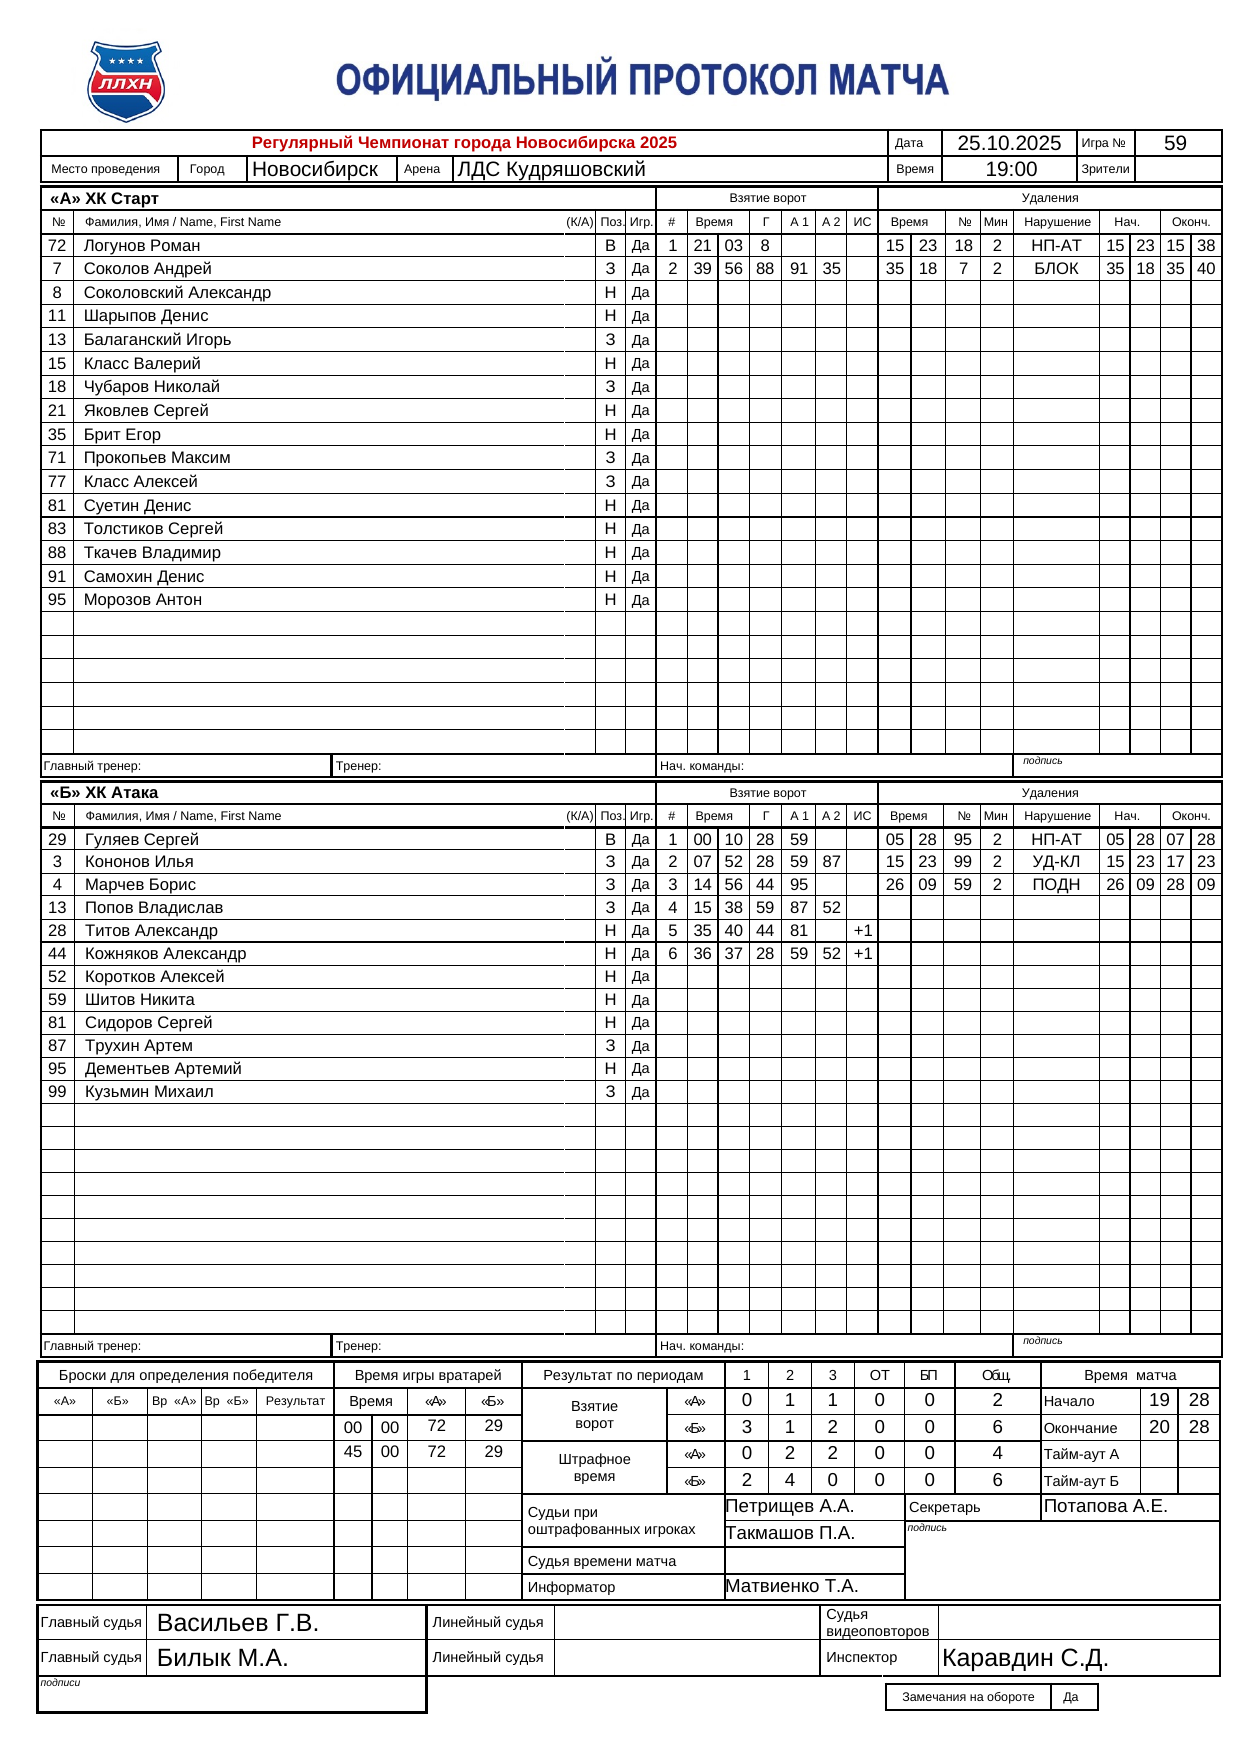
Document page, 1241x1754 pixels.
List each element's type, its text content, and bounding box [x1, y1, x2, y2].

table_cell [688, 446, 717, 469]
table_cell [555, 1640, 819, 1675]
table_cell [912, 989, 943, 1011]
table_cell [750, 636, 781, 658]
table_cell [39, 1574, 92, 1599]
table_cell [657, 1058, 687, 1079]
table_header 2 [769, 1363, 811, 1387]
table_cell 45 [335, 1441, 371, 1467]
table_cell [944, 1058, 980, 1079]
table_cell ИС [847, 805, 877, 826]
table_cell [1014, 1127, 1099, 1149]
table_cell 19 [1141, 1389, 1177, 1413]
table_cell подпись [1014, 1335, 1221, 1356]
table_cell 88 [750, 257, 781, 280]
table_cell # [657, 805, 687, 826]
table_cell [626, 1219, 655, 1241]
table_cell [946, 636, 980, 658]
table_cell Да [626, 588, 655, 611]
table_cell А 1 [782, 211, 815, 233]
table_cell [657, 966, 687, 987]
table_cell [879, 1058, 910, 1079]
table_cell [466, 1521, 521, 1546]
table_cell Да [626, 1012, 655, 1033]
table_cell [657, 1104, 687, 1126]
table_cell [847, 257, 877, 280]
table_cell [719, 470, 749, 493]
table_cell [946, 470, 980, 493]
table_cell [1131, 1127, 1160, 1149]
table_cell [719, 1058, 749, 1079]
table_cell [42, 1104, 74, 1126]
table_header Замечания на обороте [887, 1685, 1050, 1709]
table_cell [816, 1311, 846, 1333]
table_cell Нач. [1100, 211, 1160, 233]
table_cell [1100, 612, 1129, 634]
table_cell [816, 1196, 846, 1218]
table_cell Такмашов П.А. [726, 1521, 904, 1546]
table_cell [719, 1265, 749, 1287]
table_cell Да [626, 943, 655, 964]
table_cell [565, 850, 595, 872]
table_cell [981, 305, 1013, 327]
table_cell [939, 1606, 1219, 1639]
table_cell [1100, 588, 1129, 611]
table_cell [1161, 1196, 1190, 1218]
table_cell [782, 1288, 815, 1310]
table_cell [750, 399, 781, 422]
table_cell [719, 541, 749, 564]
table_cell [912, 1012, 943, 1033]
table_cell [565, 1196, 595, 1218]
table_cell [657, 446, 687, 469]
table_cell [657, 1242, 687, 1264]
table_cell [657, 328, 687, 351]
table_cell [719, 1012, 749, 1033]
table_cell Город [179, 157, 246, 181]
table_cell [1014, 470, 1099, 493]
table_cell [912, 1311, 943, 1333]
table_cell [148, 1468, 201, 1493]
table_cell [782, 1012, 815, 1033]
table_cell [42, 707, 73, 729]
table_cell 23 [1131, 850, 1160, 872]
table_cell Титов Александр [75, 920, 564, 941]
table_cell 35 [816, 257, 846, 280]
table_cell [688, 565, 717, 587]
table_cell 59 [750, 896, 781, 918]
table_cell [657, 565, 687, 587]
table_cell [981, 423, 1013, 445]
table_cell 72 [408, 1416, 465, 1440]
table_cell [688, 1196, 717, 1218]
table_cell Результат [257, 1389, 333, 1413]
table_cell 2 [769, 1442, 811, 1467]
table_cell Да [626, 446, 655, 469]
table_cell [847, 966, 877, 987]
table_cell [981, 328, 1013, 351]
table_cell Прокопьев Максим [74, 446, 564, 469]
table_cell [148, 1441, 201, 1467]
table_cell [1100, 683, 1129, 706]
table_cell [816, 376, 846, 398]
table_cell Да [626, 874, 655, 895]
table_cell [626, 1196, 655, 1218]
table_cell [879, 281, 910, 303]
table_cell [1100, 446, 1129, 469]
table_cell [912, 494, 945, 516]
table_cell [688, 707, 717, 729]
table_cell З [596, 874, 625, 895]
table_cell [750, 1219, 781, 1241]
table_cell [782, 989, 815, 1011]
table_cell 3 [42, 850, 74, 872]
table_cell [981, 943, 1013, 964]
table_cell 4 [657, 896, 687, 918]
table_cell 2 [981, 850, 1013, 872]
table_cell [1014, 588, 1099, 611]
table_cell Нарушение [1014, 211, 1099, 233]
table_cell [912, 1081, 943, 1103]
table_cell [1131, 1012, 1160, 1033]
table_cell Информатор [523, 1575, 724, 1599]
table_cell [657, 1173, 687, 1195]
table_cell 20 [1141, 1415, 1177, 1440]
table_cell +1 [847, 943, 877, 964]
table_cell [946, 328, 980, 351]
table_cell [626, 636, 655, 658]
table_cell Н [596, 423, 625, 445]
table_cell [944, 1081, 980, 1103]
table_cell [1192, 1058, 1221, 1079]
table_cell [1192, 612, 1221, 634]
table_cell 1 [769, 1415, 811, 1440]
table_cell 35 [688, 920, 717, 941]
table_cell [1100, 1104, 1129, 1126]
table_cell [879, 636, 910, 658]
table_cell [981, 541, 1013, 564]
table_cell [565, 399, 595, 422]
table_cell [879, 943, 910, 964]
table_cell [750, 707, 781, 729]
table_cell [847, 1288, 877, 1310]
table_header Взятие ворот [657, 783, 877, 803]
table_cell [42, 636, 73, 658]
table_cell [688, 1150, 717, 1172]
table_cell [782, 612, 815, 634]
table_cell [1161, 1311, 1190, 1333]
table_cell [879, 423, 910, 445]
table_cell 72 [42, 235, 73, 256]
table_header «Б» ХК Атака [42, 783, 655, 803]
table_cell [912, 636, 945, 658]
table_cell Игр. [626, 805, 655, 826]
table_cell [782, 565, 815, 587]
table_cell [912, 1242, 943, 1264]
table_cell Тайм-аут Б [1042, 1468, 1140, 1493]
table_cell [782, 588, 815, 611]
table_cell [912, 683, 945, 706]
table_cell [1100, 943, 1129, 964]
table_cell [657, 399, 687, 422]
table_cell [688, 612, 717, 634]
table_cell [816, 920, 846, 941]
table_cell [1100, 281, 1129, 303]
table_cell [657, 494, 687, 516]
table_cell [1014, 305, 1099, 327]
table_cell [565, 565, 595, 587]
table_cell [565, 966, 595, 987]
table_cell [847, 1242, 877, 1264]
table_cell Сидоров Сергей [75, 1012, 564, 1033]
table_cell [1014, 707, 1099, 729]
table_cell [1131, 943, 1160, 964]
table_header ОТ [855, 1363, 904, 1387]
table_cell А 2 [816, 805, 846, 826]
table_cell 15 [879, 235, 910, 256]
table_cell [626, 707, 655, 729]
table_cell В [596, 235, 625, 256]
table_cell [596, 1173, 625, 1195]
table_cell [944, 943, 980, 964]
table_cell [1014, 376, 1099, 398]
table_cell [879, 588, 910, 611]
table_cell [1100, 989, 1129, 1011]
table_cell Начало [1042, 1389, 1140, 1413]
table_cell [981, 352, 1013, 374]
table_cell [847, 423, 877, 445]
table_cell [847, 874, 877, 895]
table_cell [1100, 1196, 1129, 1218]
table_cell 0 [855, 1415, 904, 1440]
table_cell [847, 1035, 877, 1057]
table_cell [1192, 707, 1221, 729]
table_cell [1192, 376, 1221, 398]
table_cell [1131, 588, 1160, 611]
table_cell Да [626, 235, 655, 256]
table_cell [335, 1494, 371, 1520]
table_cell [1161, 1035, 1190, 1057]
table_cell 29 [42, 829, 74, 849]
table_cell [1131, 1311, 1160, 1333]
table_cell [1014, 659, 1099, 682]
table_cell [912, 1173, 943, 1195]
table_cell Вр «А» [148, 1389, 201, 1413]
table_cell [1192, 352, 1221, 374]
table_cell [42, 1219, 74, 1241]
table_cell [912, 423, 945, 445]
table_cell 39 [688, 257, 717, 280]
table_cell [657, 1196, 687, 1218]
table_cell [1161, 1058, 1190, 1079]
table_cell Соколов Андрей [74, 257, 564, 280]
table_cell [565, 683, 595, 706]
table_cell 4 [956, 1442, 1040, 1467]
table_cell [1192, 1150, 1221, 1172]
table_cell [257, 1441, 333, 1467]
table_cell Васильев Г.В. [147, 1606, 425, 1639]
table_cell Кононов Илья [75, 850, 564, 872]
table_cell 21 [42, 399, 73, 422]
table_cell [42, 1150, 74, 1172]
table_cell З [596, 328, 625, 351]
table_cell 05 [1100, 829, 1129, 849]
table_cell [782, 966, 815, 987]
table_cell [847, 1219, 877, 1241]
table_cell 35 [879, 257, 910, 280]
table_cell [75, 1196, 564, 1218]
table_cell 40 [719, 920, 749, 941]
table_cell [879, 565, 910, 587]
table_cell 00 [373, 1416, 407, 1440]
table_cell [847, 305, 877, 327]
table_cell [816, 352, 846, 374]
table_cell № [42, 211, 73, 233]
table_cell [1192, 636, 1221, 658]
table_cell [1100, 1173, 1129, 1195]
table_cell [847, 612, 877, 634]
table_cell Шарыпов Денис [74, 305, 564, 327]
table_cell [719, 281, 749, 303]
table_cell Главный тренер: [42, 755, 330, 776]
table_cell [1131, 328, 1160, 351]
table_cell Да [626, 470, 655, 493]
table_cell [1131, 305, 1160, 327]
table_cell З [596, 376, 625, 398]
table_cell Н [596, 989, 625, 1011]
table_cell Н [596, 541, 625, 564]
table_cell [912, 1196, 943, 1218]
table_cell [1192, 966, 1221, 987]
table_cell [93, 1468, 147, 1493]
table_cell [688, 1012, 717, 1033]
table_cell [373, 1547, 407, 1573]
table_cell [782, 494, 815, 516]
table_cell 35 [1161, 257, 1190, 280]
table_header «А» ХК Старт [42, 188, 655, 209]
table_cell [1161, 1265, 1190, 1287]
table_cell 18 [912, 257, 945, 280]
table_cell [688, 1104, 717, 1126]
table_cell [1192, 683, 1221, 706]
table_cell Да [626, 1035, 655, 1057]
table_cell 4 [769, 1468, 811, 1493]
table_cell [782, 1219, 815, 1241]
table_cell В [596, 829, 625, 849]
table_cell [719, 707, 749, 729]
table_cell 95 [42, 588, 73, 611]
table_cell [1131, 1058, 1160, 1079]
table_cell [944, 1173, 980, 1195]
table_cell [1161, 1242, 1190, 1264]
table_cell [596, 730, 625, 753]
table_cell [847, 588, 877, 611]
table_cell 7 [42, 257, 73, 280]
table_cell [257, 1494, 333, 1520]
table_cell [847, 730, 877, 753]
table_cell [750, 1104, 781, 1126]
table_cell 81 [42, 1012, 74, 1033]
table_cell [335, 1574, 371, 1599]
table_cell [816, 1127, 846, 1149]
table_cell [202, 1494, 256, 1520]
table_cell [816, 235, 846, 256]
table_cell 2 [981, 874, 1013, 895]
table_cell [782, 683, 815, 706]
table_cell 28 [750, 943, 781, 964]
table_cell 15 [879, 850, 910, 872]
table_cell [1100, 518, 1129, 540]
table_cell [75, 1104, 564, 1126]
table_cell Н [596, 281, 625, 303]
table_cell [565, 518, 595, 540]
table_cell [202, 1547, 256, 1573]
table_cell [981, 966, 1013, 987]
table_cell [565, 636, 595, 658]
table_cell Да [626, 1058, 655, 1079]
table_cell [847, 1127, 877, 1149]
table_cell 1 [657, 829, 687, 849]
table_cell № [946, 211, 980, 233]
table_cell [816, 874, 846, 895]
table_cell [879, 1219, 910, 1241]
table_cell 44 [42, 943, 74, 964]
table_cell [626, 1150, 655, 1172]
table_cell [1192, 920, 1221, 941]
table_cell [688, 1081, 717, 1103]
table_cell Н [596, 1058, 625, 1079]
table_cell [1161, 565, 1190, 587]
table_cell 59 [782, 829, 815, 849]
table_cell [1014, 636, 1099, 658]
table_cell [1131, 730, 1160, 753]
table_cell [1131, 896, 1160, 918]
table_cell [565, 305, 595, 327]
table_cell [1014, 1311, 1099, 1333]
table_cell [42, 683, 73, 706]
table_cell [816, 1219, 846, 1241]
table_cell [1131, 659, 1160, 682]
table_header Да [1052, 1685, 1097, 1709]
table_cell [657, 989, 687, 1011]
table_cell 59 [782, 850, 815, 872]
table_cell Нарушение [1014, 805, 1099, 826]
table_cell [750, 612, 781, 634]
table_cell # [657, 211, 687, 233]
table_cell [750, 989, 781, 1011]
table_cell Соколовский Александр [74, 281, 564, 303]
table_cell Да [626, 896, 655, 918]
table_cell [1161, 494, 1190, 516]
table_cell [719, 659, 749, 682]
table_cell [373, 1574, 407, 1599]
table_cell 87 [42, 1035, 74, 1057]
table_cell [847, 850, 877, 872]
table_cell 5 [657, 920, 687, 941]
table_cell [626, 1127, 655, 1149]
table_cell [1131, 446, 1160, 469]
table_cell [1131, 612, 1160, 634]
table_cell Фамилия, Имя / Name, First Name [74, 211, 565, 233]
table_cell Да [626, 966, 655, 987]
table_cell [816, 636, 846, 658]
table_cell 59 [944, 874, 980, 895]
table_cell [657, 1081, 687, 1103]
table_cell [1161, 376, 1190, 398]
table_cell [565, 541, 595, 564]
table_cell [782, 399, 815, 422]
table_cell [1100, 1219, 1129, 1241]
table_cell Новосибирск [248, 157, 396, 181]
table_cell [981, 1288, 1013, 1310]
table_cell 38 [1192, 235, 1221, 256]
table_cell [1192, 1288, 1221, 1310]
table_cell [981, 920, 1013, 941]
table_cell [944, 1035, 980, 1057]
table_cell Шитов Никита [75, 989, 564, 1011]
table_cell [719, 636, 749, 658]
table_header Взятие ворот [657, 188, 877, 209]
table_cell [596, 1242, 625, 1264]
table_cell [688, 683, 717, 706]
table_cell [657, 305, 687, 327]
table_cell [565, 1012, 595, 1033]
table_cell [847, 1196, 877, 1218]
table_cell [912, 352, 945, 374]
table_cell [981, 376, 1013, 398]
table_cell [782, 1242, 815, 1264]
table_cell [626, 1265, 655, 1287]
table_cell [565, 659, 595, 682]
table_cell [657, 352, 687, 374]
table_cell [946, 446, 980, 469]
table_cell [847, 707, 877, 729]
table_cell [1131, 1242, 1160, 1264]
table_cell 23 [912, 235, 945, 256]
table_cell [657, 1012, 687, 1033]
table_cell [202, 1468, 256, 1493]
table_cell 00 [373, 1441, 407, 1467]
table_cell Да [626, 399, 655, 422]
table_cell [847, 683, 877, 706]
table_cell [1192, 1311, 1221, 1333]
table_cell Н [596, 966, 625, 987]
table_cell «Б» [93, 1389, 147, 1413]
table_cell 91 [782, 257, 815, 280]
table_cell [688, 1035, 717, 1057]
table_cell [657, 541, 687, 564]
table_cell А 1 [782, 805, 815, 826]
table_cell З [596, 1035, 625, 1057]
table_cell [1192, 943, 1221, 964]
table_cell [688, 588, 717, 611]
table_cell Яковлев Сергей [74, 399, 564, 422]
table_cell Оконч. [1161, 211, 1221, 233]
table_cell [148, 1521, 201, 1546]
table_cell [981, 1035, 1013, 1057]
table_cell [1100, 730, 1129, 753]
table_cell [39, 1547, 92, 1573]
table_cell [981, 1104, 1013, 1126]
table_cell [816, 1288, 846, 1310]
table_cell [1161, 423, 1190, 445]
table_cell [1192, 1219, 1221, 1241]
table_cell [74, 683, 564, 706]
table_header Время матча [1042, 1363, 1219, 1387]
table_cell 36 [688, 943, 717, 964]
table_cell «Б» [668, 1415, 724, 1440]
table_cell Потапова А.Е. [1042, 1495, 1219, 1520]
table_cell [719, 1311, 749, 1333]
table_cell Чубаров Николай [74, 376, 564, 398]
table_cell [1014, 1288, 1099, 1310]
table_cell [1192, 1012, 1221, 1033]
table_cell 0 [726, 1442, 768, 1467]
table_cell [981, 612, 1013, 634]
table_cell 1 [812, 1389, 854, 1413]
table_cell [750, 423, 781, 445]
table_cell 28 [1179, 1415, 1219, 1440]
table_header Броски для определения победителя [39, 1363, 333, 1387]
table_header 1 [726, 1363, 768, 1387]
table_cell 0 [726, 1389, 768, 1413]
table_cell Самохин Денис [74, 565, 564, 587]
table_cell [74, 636, 564, 658]
table_cell Н [596, 920, 625, 941]
table_cell [981, 1150, 1013, 1172]
table_cell [879, 1242, 910, 1264]
table_cell подпись [906, 1522, 1219, 1599]
table_cell [565, 423, 595, 445]
table_cell [847, 829, 877, 849]
table_cell [750, 588, 781, 611]
table_cell [816, 707, 846, 729]
table_cell [688, 966, 717, 987]
table_cell [1014, 1081, 1099, 1103]
table_cell [1014, 541, 1099, 564]
table_cell «А» [668, 1389, 724, 1413]
table_cell [373, 1468, 407, 1493]
table_cell [719, 989, 749, 1011]
table_cell [719, 399, 749, 422]
table_cell 28 [42, 920, 74, 941]
table_cell [879, 1012, 910, 1033]
table_cell [1014, 1242, 1099, 1264]
table_cell [912, 920, 943, 941]
table_cell [657, 518, 687, 540]
table_cell Время [688, 805, 749, 826]
table_cell [782, 659, 815, 682]
table_cell [847, 1012, 877, 1033]
table_cell [1192, 541, 1221, 564]
table_cell Штрафное время [523, 1442, 666, 1493]
table_cell Арена [398, 157, 452, 181]
table_cell [719, 1219, 749, 1241]
table_cell Гуляев Сергей [75, 829, 564, 849]
table_cell [816, 423, 846, 445]
table_cell [782, 305, 815, 327]
table_cell [1014, 1265, 1099, 1287]
table_cell 03 [719, 235, 749, 256]
table_cell Н [596, 352, 625, 374]
table_cell [1192, 446, 1221, 469]
table_cell [847, 235, 877, 256]
table_cell [719, 588, 749, 611]
table_cell [944, 1127, 980, 1149]
table_cell 2 [812, 1415, 854, 1440]
table_cell Нач. команды: [657, 1335, 1012, 1356]
table_cell [912, 966, 943, 987]
table_cell 15 [688, 896, 717, 918]
table_cell [688, 1058, 717, 1079]
table_cell 15 [1100, 850, 1129, 872]
table_cell Да [626, 1081, 655, 1103]
table_cell [1192, 1265, 1221, 1287]
table_cell Да [626, 565, 655, 587]
table_cell Коротков Алексей [75, 966, 564, 987]
table_cell [75, 1288, 564, 1310]
table_cell Место проведения [42, 157, 177, 181]
table_cell [816, 1012, 846, 1033]
table_cell [1136, 157, 1221, 181]
table_cell Да [626, 423, 655, 445]
table_cell Секретарь [906, 1495, 1040, 1520]
table_header 25.10.2025 [943, 131, 1076, 155]
table_cell [981, 470, 1013, 493]
table_cell [42, 1196, 74, 1218]
table_cell [944, 989, 980, 1011]
table_cell [1161, 588, 1190, 611]
table_cell 52 [42, 966, 74, 987]
table_cell [1131, 707, 1160, 729]
table_cell [657, 707, 687, 729]
table_cell [1161, 707, 1190, 729]
table_cell [946, 423, 980, 445]
table_cell [257, 1521, 333, 1546]
table_cell [782, 1058, 815, 1079]
table_cell [750, 1311, 781, 1333]
table_cell [657, 470, 687, 493]
table_cell [657, 612, 687, 634]
table_cell [782, 518, 815, 540]
table_cell [565, 943, 595, 964]
table_cell [555, 1606, 819, 1639]
table_cell Г [750, 211, 781, 233]
table_cell [816, 328, 846, 351]
table_cell Петрищев А.А. [726, 1495, 904, 1520]
table_cell [1161, 683, 1190, 706]
table_cell [373, 1494, 407, 1520]
table_cell [944, 1219, 980, 1241]
table_cell [944, 1311, 980, 1333]
table_cell [912, 1058, 943, 1079]
table_cell [981, 1219, 1013, 1241]
table_cell [39, 1494, 92, 1520]
table_cell [596, 1288, 625, 1310]
table_cell [1131, 423, 1160, 445]
table_cell 0 [855, 1389, 904, 1413]
table_cell [750, 1035, 781, 1057]
table_cell 56 [719, 257, 749, 280]
table_header БП [905, 1363, 954, 1387]
table_cell [847, 376, 877, 398]
table_cell [626, 1173, 655, 1195]
table_cell [565, 896, 595, 918]
table_cell Толстиков Сергей [74, 518, 564, 540]
table_cell 6 [956, 1468, 1040, 1493]
table_cell «А» [408, 1389, 465, 1413]
table_cell [1014, 966, 1099, 987]
table_cell [912, 730, 945, 753]
table_cell [879, 683, 910, 706]
table_cell [42, 730, 73, 753]
table_cell [626, 1104, 655, 1126]
table_cell [912, 281, 945, 303]
table_cell УД-КЛ [1014, 850, 1099, 872]
table_cell 95 [944, 829, 980, 849]
table_cell [1192, 1173, 1221, 1195]
table_cell 28 [1179, 1389, 1219, 1413]
table_cell [657, 588, 687, 611]
table_cell [782, 235, 815, 256]
table_cell [626, 1242, 655, 1264]
table_cell 3 [657, 874, 687, 895]
table_cell Матвиенко Т.А. [726, 1575, 904, 1599]
table_cell Н [596, 1012, 625, 1033]
table_cell 29 [466, 1441, 521, 1467]
table_cell [1192, 1242, 1221, 1264]
table_cell [1161, 1173, 1190, 1195]
table_cell 2 [981, 829, 1013, 849]
table_header Удаления [879, 188, 1221, 209]
table_cell [1192, 565, 1221, 587]
table_cell [688, 352, 717, 374]
table_cell [912, 518, 945, 540]
table_cell [1014, 1150, 1099, 1172]
table_cell [782, 1196, 815, 1218]
table_cell [1100, 966, 1129, 987]
table_cell Класс Валерий [74, 352, 564, 374]
table_cell [750, 1012, 781, 1033]
table_cell Ткачев Владимир [74, 541, 564, 564]
table_cell Время [879, 211, 945, 233]
table_cell [1161, 305, 1190, 327]
table_cell Г [750, 805, 781, 826]
table_cell подпись [1014, 755, 1221, 776]
table_cell 1 [657, 235, 687, 256]
table_cell [1161, 1219, 1190, 1241]
table_cell Вр «Б» [202, 1389, 256, 1413]
table_cell Да [626, 328, 655, 351]
table_cell [74, 612, 564, 634]
table_cell [1192, 588, 1221, 611]
table_cell [816, 989, 846, 1011]
table_cell Зрители [1078, 157, 1134, 181]
table_cell З [596, 470, 625, 493]
table_cell 72 [408, 1441, 465, 1467]
table_cell Игр. [626, 211, 655, 233]
table_cell ПОДН [1014, 874, 1099, 895]
table_cell [782, 541, 815, 564]
table_header Время игры вратарей [335, 1363, 521, 1387]
table_header Дата [889, 131, 941, 155]
table_header Регулярный Чемпионат города Новосибирска 2025 [42, 131, 887, 155]
table_cell [1179, 1441, 1219, 1467]
table_cell [981, 494, 1013, 516]
table_cell Н [596, 565, 625, 587]
table_cell 17 [1161, 850, 1190, 872]
table_cell [981, 565, 1013, 587]
table_cell Билык М.А. [147, 1640, 425, 1675]
table_cell «Б» [668, 1468, 724, 1493]
table_cell Тренер: [333, 755, 655, 776]
table_cell 09 [912, 874, 943, 895]
picture [5, 28, 1179, 129]
table_cell [946, 376, 980, 398]
table_cell [408, 1547, 465, 1573]
table_cell [912, 1219, 943, 1241]
table_cell 52 [816, 943, 846, 964]
table_cell [912, 612, 945, 634]
table_cell [1161, 920, 1190, 941]
table_cell [688, 328, 717, 351]
table_cell [565, 1265, 595, 1287]
table_cell [1100, 896, 1129, 918]
table_cell [1131, 494, 1160, 516]
table_cell [202, 1574, 256, 1599]
table_cell Судья времени матча [523, 1548, 724, 1573]
table_cell З [596, 896, 625, 918]
table_cell [1131, 1219, 1160, 1241]
table_cell [816, 1150, 846, 1172]
table_cell 0 [905, 1442, 954, 1467]
table_cell [782, 423, 815, 445]
table_cell [782, 446, 815, 469]
table_cell Главный тренер: [42, 1335, 330, 1356]
table_cell [408, 1494, 465, 1520]
table_cell [148, 1494, 201, 1520]
table_cell [750, 352, 781, 374]
table_header 3 [812, 1363, 854, 1387]
table_cell Да [626, 989, 655, 1011]
table_cell [626, 1288, 655, 1310]
table_cell Дементьев Артемий [75, 1058, 564, 1079]
table_cell Н [596, 305, 625, 327]
table_cell [1131, 376, 1160, 398]
table_cell [626, 659, 655, 682]
table_cell [847, 1311, 877, 1333]
table_cell [1131, 989, 1160, 1011]
table_cell [1192, 281, 1221, 303]
table_cell [719, 446, 749, 469]
table_cell [596, 612, 625, 634]
table_cell [719, 1035, 749, 1057]
table_cell [981, 1058, 1013, 1079]
table_cell 00 [688, 829, 717, 849]
table_cell [42, 612, 73, 634]
table_cell [782, 1104, 815, 1126]
table_cell [93, 1547, 147, 1573]
table_cell [657, 281, 687, 303]
table_cell Морозов Антон [74, 588, 564, 611]
table_cell [1100, 920, 1129, 941]
table_cell [782, 352, 815, 374]
table_cell 28 [912, 829, 943, 849]
table_cell 09 [1131, 874, 1160, 895]
table_cell [879, 376, 910, 398]
table_cell [257, 1416, 333, 1440]
table_cell [981, 1012, 1013, 1033]
table_cell [782, 1127, 815, 1149]
table_cell [1131, 1150, 1160, 1172]
table_cell [981, 659, 1013, 682]
table_cell [1131, 1104, 1160, 1126]
table_cell [879, 612, 910, 634]
table_cell [1014, 1104, 1099, 1126]
table_cell [565, 829, 595, 849]
table_cell [719, 612, 749, 634]
table_cell Н [596, 943, 625, 964]
table_cell [1014, 1035, 1099, 1057]
table_cell [782, 707, 815, 729]
table_cell [912, 1288, 943, 1310]
table_cell [688, 659, 717, 682]
table_cell [1161, 328, 1190, 351]
table_cell [912, 943, 943, 964]
table_cell подписи [39, 1677, 425, 1711]
table_cell [750, 966, 781, 987]
table_cell [944, 1242, 980, 1264]
table_cell [74, 707, 564, 729]
table_cell [466, 1468, 521, 1493]
table_cell [782, 1081, 815, 1103]
table_cell 71 [42, 446, 73, 469]
table_cell [750, 1150, 781, 1172]
table_cell [42, 1242, 74, 1264]
table_cell Да [626, 494, 655, 516]
table_cell [565, 1104, 595, 1126]
table_cell [657, 1219, 687, 1241]
table_cell [750, 659, 781, 682]
table_cell [944, 1265, 980, 1287]
table_cell [596, 659, 625, 682]
table_cell [782, 281, 815, 303]
table_cell Инспектор [821, 1640, 938, 1675]
table_cell [596, 1265, 625, 1287]
table_cell [565, 874, 595, 895]
table_cell [750, 1173, 781, 1195]
table_cell 95 [42, 1058, 74, 1079]
table_cell [750, 281, 781, 303]
table_cell [719, 1196, 749, 1218]
table_cell [912, 1265, 943, 1287]
table_cell [1131, 470, 1160, 493]
table_cell [565, 1173, 595, 1195]
table_cell [912, 376, 945, 398]
table_cell [750, 1127, 781, 1149]
table_cell [981, 683, 1013, 706]
table_cell [75, 1219, 564, 1241]
table_cell [1131, 399, 1160, 422]
table_cell [42, 1288, 74, 1310]
table_cell 83 [42, 518, 73, 540]
table_cell [626, 730, 655, 753]
table_cell [1014, 683, 1099, 706]
table_cell [1014, 730, 1099, 753]
table_cell [596, 1150, 625, 1172]
table_cell [912, 399, 945, 422]
table_cell [847, 659, 877, 682]
table_cell Да [626, 541, 655, 564]
table_cell [750, 1288, 781, 1310]
table_cell [596, 1196, 625, 1218]
table_cell [565, 1058, 595, 1079]
table_cell 26 [879, 874, 910, 895]
table_cell Нач. команды: [657, 755, 1012, 776]
table_cell [1131, 518, 1160, 540]
table_cell [816, 683, 846, 706]
table_cell [626, 612, 655, 634]
table_cell 23 [1192, 850, 1221, 872]
table_cell [148, 1547, 201, 1573]
table_cell [782, 1311, 815, 1333]
table_cell 37 [719, 943, 749, 964]
table_cell [42, 1265, 74, 1287]
table_cell [750, 376, 781, 398]
table_cell [750, 328, 781, 351]
table_cell [1100, 423, 1129, 445]
table_cell [946, 730, 980, 753]
table_cell [816, 588, 846, 611]
table_cell [466, 1574, 521, 1599]
table_cell [688, 281, 717, 303]
table_cell [1192, 328, 1221, 351]
table_cell [148, 1416, 201, 1440]
table_cell [466, 1494, 521, 1520]
table_cell [1131, 1081, 1160, 1103]
table_cell 18 [946, 235, 980, 256]
table_cell [596, 1127, 625, 1149]
table_cell [816, 565, 846, 587]
table_cell [719, 1288, 749, 1310]
table_cell [1014, 399, 1099, 422]
table_cell [202, 1521, 256, 1546]
table_cell 38 [719, 896, 749, 918]
table_cell [981, 1173, 1013, 1195]
table_cell [688, 423, 717, 445]
table_cell [912, 1104, 943, 1126]
table_cell [719, 328, 749, 351]
table_cell [782, 636, 815, 658]
table_cell [816, 966, 846, 987]
table_cell [75, 1173, 564, 1195]
table_cell [565, 257, 595, 280]
table_cell [93, 1416, 147, 1440]
table_cell [946, 494, 980, 516]
table_cell 29 [466, 1416, 521, 1440]
table_cell [1014, 446, 1099, 469]
table_cell [75, 1242, 564, 1264]
table_cell [42, 1127, 74, 1149]
table_cell [565, 1288, 595, 1310]
table_cell [981, 896, 1013, 918]
table_cell [847, 1265, 877, 1287]
table_cell [657, 1265, 687, 1287]
table_cell [879, 328, 910, 351]
table_cell [565, 281, 595, 303]
table_cell [1131, 281, 1160, 303]
table_cell 28 [750, 850, 781, 872]
table_cell [719, 1173, 749, 1195]
table_cell [1192, 896, 1221, 918]
table_cell 18 [1131, 257, 1160, 280]
table_cell [1192, 1127, 1221, 1149]
table_cell [981, 1127, 1013, 1149]
table_cell [335, 1521, 371, 1546]
table_cell [688, 541, 717, 564]
table_cell [750, 446, 781, 469]
table_cell Да [626, 518, 655, 540]
table_cell [1014, 612, 1099, 634]
table_cell [688, 399, 717, 422]
table_header Игра № [1078, 131, 1134, 155]
table_cell [1161, 989, 1190, 1011]
table_cell З [596, 446, 625, 469]
table_cell [688, 1265, 717, 1287]
table_cell Поз. [596, 211, 625, 233]
table_cell [596, 1104, 625, 1126]
table_cell [816, 1081, 846, 1103]
table_cell 59 [782, 943, 815, 964]
table_cell [750, 541, 781, 564]
table_cell [816, 730, 846, 753]
table_cell [912, 305, 945, 327]
table_cell 09 [1192, 874, 1221, 895]
table_cell [1131, 920, 1160, 941]
table_cell [879, 1150, 910, 1172]
table_cell [1100, 1265, 1129, 1287]
table_cell [1014, 281, 1099, 303]
table_cell [1161, 896, 1190, 918]
table_cell [912, 1150, 943, 1172]
table_cell [1100, 636, 1129, 658]
table_cell [879, 541, 910, 564]
table_cell [912, 707, 945, 729]
table_cell Главный судья [39, 1606, 146, 1639]
table_cell [657, 683, 687, 706]
table_cell [1141, 1441, 1177, 1467]
table_cell [42, 1311, 74, 1333]
table_cell «А» [39, 1389, 92, 1413]
table_cell [847, 494, 877, 516]
table_cell [565, 1311, 595, 1333]
table_cell [981, 281, 1013, 303]
table_cell [202, 1441, 256, 1467]
table_cell [565, 235, 595, 256]
table_cell 59 [42, 989, 74, 1011]
table_cell [1131, 565, 1160, 587]
table_cell [408, 1468, 465, 1493]
table_cell [1014, 328, 1099, 351]
table_cell 11 [42, 305, 73, 327]
table_cell Нач. [1100, 805, 1160, 826]
table_cell 28 [1161, 874, 1190, 895]
table_cell [1131, 1288, 1160, 1310]
table_cell Да [626, 281, 655, 303]
table_cell [626, 1311, 655, 1333]
table_cell «Б » [466, 1389, 521, 1413]
table_cell 19:00 [943, 157, 1076, 181]
table_cell [847, 446, 877, 469]
table_cell Суетин Денис [74, 494, 564, 516]
table_cell [74, 659, 564, 682]
table_cell [847, 399, 877, 422]
table_cell [1014, 518, 1099, 540]
table_cell [1179, 1468, 1219, 1493]
table_cell 99 [944, 850, 980, 872]
table_cell 52 [719, 850, 749, 872]
table_cell [1014, 920, 1099, 941]
table_cell [657, 730, 687, 753]
table_cell 0 [905, 1468, 954, 1493]
table_cell [944, 920, 980, 941]
table_cell [879, 470, 910, 493]
table_cell [1161, 966, 1190, 987]
table_cell [1100, 565, 1129, 587]
table_cell [1014, 943, 1099, 964]
table_cell 23 [1131, 235, 1160, 256]
table_cell 15 [1161, 235, 1190, 256]
table_cell [981, 1311, 1013, 1333]
table_cell Да [626, 257, 655, 280]
table_cell [1161, 636, 1190, 658]
table_cell Мин [981, 805, 1013, 826]
table_cell 87 [782, 896, 815, 918]
table_cell [1131, 352, 1160, 374]
table_cell [626, 683, 655, 706]
table_cell БЛОК [1014, 257, 1099, 280]
table_cell [719, 376, 749, 398]
table_cell 2 [657, 257, 687, 280]
table_cell [981, 989, 1013, 1011]
table_cell [847, 541, 877, 564]
table_cell [565, 328, 595, 351]
table_cell [93, 1574, 147, 1599]
table_cell 91 [42, 565, 73, 587]
table_cell [981, 636, 1013, 658]
table_cell [847, 896, 877, 918]
table_cell [750, 470, 781, 493]
table_cell [719, 730, 749, 753]
table_cell [879, 707, 910, 729]
table_cell [879, 446, 910, 469]
table_cell Логунов Роман [74, 235, 564, 256]
table_cell 88 [42, 541, 73, 564]
table_cell [688, 989, 717, 1011]
table_cell [719, 494, 749, 516]
table_cell 0 [812, 1468, 854, 1493]
table_cell Оконч. [1161, 805, 1221, 826]
table_cell [981, 1196, 1013, 1218]
table_cell [879, 1127, 910, 1149]
table_cell [719, 1242, 749, 1264]
table_cell Да [626, 376, 655, 398]
table_header Общ. [956, 1363, 1040, 1387]
table_cell [912, 446, 945, 469]
table_cell [657, 1035, 687, 1057]
table_header Результат по периодам [523, 1363, 724, 1387]
table_cell 0 [855, 1442, 904, 1467]
table_cell [847, 989, 877, 1011]
table_cell [1099, 1682, 1220, 1711]
table_cell [1131, 683, 1160, 706]
table_cell 21 [688, 235, 717, 256]
table_cell [93, 1441, 147, 1467]
table_cell 2 [981, 257, 1013, 280]
table_cell [750, 1058, 781, 1079]
table_cell [1100, 1288, 1129, 1310]
table_cell [688, 376, 717, 398]
table_cell Марчев Борис [75, 874, 564, 895]
table_cell [912, 470, 945, 493]
table_cell [847, 636, 877, 658]
table_cell [1100, 328, 1129, 351]
table_cell [1131, 541, 1160, 564]
table_cell [1192, 1196, 1221, 1218]
table_cell [946, 541, 980, 564]
table_cell [1192, 1035, 1221, 1057]
table_cell [782, 1150, 815, 1172]
table_cell [688, 305, 717, 327]
table_cell [946, 352, 980, 374]
table_cell 10 [719, 829, 749, 849]
table_cell [1100, 707, 1129, 729]
table_cell 0 [905, 1415, 954, 1440]
table_cell [1161, 1104, 1190, 1126]
table_cell 95 [782, 874, 815, 895]
table_cell [565, 1035, 595, 1057]
table_cell [1014, 1058, 1099, 1079]
table_cell [565, 446, 595, 469]
table_cell (К/А) [565, 211, 595, 233]
table_cell З [596, 850, 625, 872]
table_cell [847, 1058, 877, 1079]
table_cell [1161, 612, 1190, 634]
table_cell Каравдин С.Д. [939, 1640, 1219, 1675]
table_cell 0 [855, 1468, 904, 1493]
table_cell [1100, 1081, 1129, 1103]
table_cell [39, 1468, 92, 1493]
table_cell [847, 328, 877, 351]
table_cell [1014, 565, 1099, 587]
table_cell [1161, 518, 1190, 540]
table_cell Поз. [596, 805, 625, 826]
table_cell Линейный судья [428, 1640, 554, 1675]
table_cell [596, 1219, 625, 1241]
table_cell [1161, 730, 1190, 753]
table_cell [565, 612, 595, 634]
table_cell [39, 1521, 92, 1546]
table_cell [750, 305, 781, 327]
table_cell [981, 1242, 1013, 1264]
table_cell [257, 1468, 333, 1493]
table_cell [750, 518, 781, 540]
table_cell [944, 1012, 980, 1033]
table_cell Н [596, 518, 625, 540]
table_cell ЛДС Кудряшовский [454, 157, 887, 181]
table_cell [1192, 989, 1221, 1011]
table_cell [1100, 494, 1129, 516]
table_cell [944, 966, 980, 987]
table_cell Да [626, 305, 655, 327]
table_cell [847, 281, 877, 303]
table_cell [816, 1058, 846, 1079]
table_header Удаления [879, 783, 1221, 803]
table_cell [816, 281, 846, 303]
table_cell З [596, 257, 625, 280]
table_cell Н [596, 494, 625, 516]
table_cell [1131, 1035, 1160, 1057]
table_cell [879, 1035, 910, 1057]
table_cell [1131, 1196, 1160, 1218]
table_cell [912, 659, 945, 682]
table_cell [596, 1311, 625, 1333]
table_cell [981, 730, 1013, 753]
table_cell [565, 1219, 595, 1241]
table_cell [816, 1173, 846, 1195]
table_cell Класс Алексей [74, 470, 564, 493]
table_cell [1161, 470, 1190, 493]
table_cell 8 [750, 235, 781, 256]
table_cell 26 [1100, 874, 1129, 895]
table_cell [981, 518, 1013, 540]
table_cell [782, 376, 815, 398]
table_cell [39, 1441, 92, 1467]
table_cell [657, 1150, 687, 1172]
table_cell 99 [42, 1081, 74, 1103]
table_cell [912, 541, 945, 564]
table_cell [1161, 1288, 1190, 1310]
table_cell [1100, 352, 1129, 374]
table_cell [879, 966, 910, 987]
table_cell [42, 1173, 74, 1195]
table_cell [879, 1081, 910, 1103]
table_cell [816, 1035, 846, 1057]
table_cell [1100, 305, 1129, 327]
table_cell 13 [42, 328, 73, 351]
table_cell [596, 707, 625, 729]
table_cell 81 [42, 494, 73, 516]
table_cell [202, 1416, 256, 1440]
table_cell [719, 966, 749, 987]
table_cell [782, 1173, 815, 1195]
table_cell [944, 896, 980, 918]
table_cell 14 [688, 874, 717, 895]
table_cell [565, 352, 595, 374]
table_cell [719, 683, 749, 706]
table_cell [1161, 352, 1190, 374]
table_cell [750, 1265, 781, 1287]
table_cell [596, 683, 625, 706]
table_cell [688, 1127, 717, 1149]
table_cell [946, 518, 980, 540]
table_cell [912, 565, 945, 587]
table_cell [1014, 423, 1099, 445]
table_cell [981, 1265, 1013, 1287]
table_cell [1192, 494, 1221, 516]
table_cell [1192, 470, 1221, 493]
table_cell Главный судья [39, 1640, 146, 1675]
table_cell [596, 636, 625, 658]
table_cell [750, 494, 781, 516]
table_cell [912, 896, 943, 918]
table_cell [816, 518, 846, 540]
table_cell [879, 1196, 910, 1218]
table_cell [816, 494, 846, 516]
table_cell [719, 518, 749, 540]
table_cell [879, 494, 910, 516]
table_cell [408, 1574, 465, 1599]
table_cell [816, 305, 846, 327]
table_cell НП-АТ [1014, 829, 1099, 849]
table_cell [1161, 541, 1190, 564]
table_cell [688, 1311, 717, 1333]
table_cell [883, 1677, 1220, 1681]
table_cell 87 [816, 850, 846, 872]
table_cell [408, 1521, 465, 1546]
table_cell [782, 328, 815, 351]
table_cell [1161, 1012, 1190, 1033]
table_cell [1192, 305, 1221, 327]
table_cell Мин [981, 211, 1013, 233]
table_cell 1 [769, 1389, 811, 1413]
table_cell [847, 1104, 877, 1126]
table_cell № [944, 805, 980, 826]
table_cell [981, 446, 1013, 469]
table_cell [816, 1265, 846, 1287]
table_cell Брит Егор [74, 423, 564, 445]
table_cell [1192, 659, 1221, 682]
table_cell [657, 1127, 687, 1149]
table_cell 6 [956, 1415, 1040, 1440]
table_cell [657, 376, 687, 398]
table_cell [565, 730, 595, 753]
table_cell [816, 446, 846, 469]
table_cell [75, 1127, 564, 1149]
table_cell [879, 989, 910, 1011]
table_cell [75, 1265, 564, 1287]
table_cell [1100, 1127, 1129, 1149]
table_cell 28 [750, 829, 781, 849]
table_cell Окончание [1042, 1415, 1140, 1440]
table_cell [1161, 1081, 1190, 1103]
table_cell [912, 1035, 943, 1057]
table_cell [1100, 1058, 1129, 1079]
table_cell [816, 829, 846, 849]
table_cell [750, 1196, 781, 1218]
table_cell [1014, 352, 1099, 374]
table_cell Да [626, 829, 655, 849]
table_cell [946, 588, 980, 611]
table_cell [879, 920, 910, 941]
table_cell [148, 1574, 201, 1599]
table_cell [946, 399, 980, 422]
table_cell 52 [816, 896, 846, 918]
table_cell [1100, 1012, 1129, 1033]
table_cell [1161, 399, 1190, 422]
table_cell [1014, 494, 1099, 516]
table_cell Кожняков Александр [75, 943, 564, 964]
table_cell [847, 565, 877, 587]
table_cell [688, 730, 717, 753]
table_cell А 2 [816, 211, 846, 233]
table_cell [565, 1242, 595, 1264]
table_cell [257, 1547, 333, 1573]
table_cell [565, 1150, 595, 1172]
table_cell [816, 399, 846, 422]
table_cell [335, 1547, 371, 1573]
table_cell [719, 352, 749, 374]
table_cell [1192, 1081, 1221, 1103]
table_cell [93, 1521, 147, 1546]
table_cell [879, 1288, 910, 1310]
table_cell 40 [1192, 257, 1221, 280]
table_cell [565, 494, 595, 516]
table_cell [688, 636, 717, 658]
table_cell 56 [719, 874, 749, 895]
table_cell 4 [42, 874, 74, 895]
table_cell 2 [812, 1442, 854, 1467]
table_cell Трухин Артем [75, 1035, 564, 1057]
table_cell Время [335, 1389, 407, 1413]
table_cell Время [889, 157, 941, 181]
table_cell [75, 1311, 564, 1333]
table_cell [1161, 659, 1190, 682]
table_cell 00 [335, 1416, 371, 1440]
table_cell [657, 423, 687, 445]
table_cell [1131, 1173, 1160, 1195]
table_cell [257, 1574, 333, 1599]
table_cell [1192, 518, 1221, 540]
table_cell [657, 1311, 687, 1333]
table_cell ИС [847, 211, 877, 233]
table_cell 18 [42, 376, 73, 398]
table_cell [688, 1288, 717, 1310]
table_cell [719, 1127, 749, 1149]
table_cell 05 [879, 829, 910, 849]
table_cell [750, 730, 781, 753]
table_cell [981, 707, 1013, 729]
table_cell +1 [847, 920, 877, 941]
table_cell [912, 328, 945, 351]
table_cell [981, 588, 1013, 611]
table_cell [750, 1081, 781, 1103]
table_cell [946, 683, 980, 706]
table_cell [688, 1173, 717, 1195]
table_cell Судья видеоповторов [821, 1606, 938, 1639]
table_cell [688, 470, 717, 493]
table_cell [879, 659, 910, 682]
table_cell [879, 1104, 910, 1126]
table_cell 28 [1192, 829, 1221, 849]
table_cell [335, 1468, 371, 1493]
table_cell [1100, 1150, 1129, 1172]
table_cell [1131, 1265, 1160, 1287]
table_cell [782, 1035, 815, 1057]
table_cell Тренер: [333, 1335, 655, 1356]
table_cell [39, 1416, 92, 1440]
table_cell [1192, 1104, 1221, 1126]
table_cell [847, 1173, 877, 1195]
table_cell [816, 541, 846, 564]
table_cell [816, 470, 846, 493]
table_cell Тайм-аут А [1042, 1441, 1140, 1467]
table_cell [657, 659, 687, 682]
table_cell [1100, 1242, 1129, 1264]
table_cell 15 [42, 352, 73, 374]
table_cell [1131, 636, 1160, 658]
table_cell [1161, 281, 1190, 303]
table_cell 35 [1100, 257, 1129, 280]
table_cell 28 [1131, 829, 1160, 849]
table_cell Фамилия, Имя / Name, First Name [75, 805, 565, 826]
table_cell 44 [750, 920, 781, 941]
table_cell [847, 1081, 877, 1103]
table_cell [719, 423, 749, 445]
table_cell [1192, 399, 1221, 422]
table_cell [847, 1150, 877, 1172]
table_cell [75, 1150, 564, 1172]
table_cell Взятие ворот [523, 1389, 666, 1440]
table_cell [879, 1173, 910, 1195]
table_cell [1100, 1311, 1129, 1333]
table_cell 23 [912, 850, 943, 872]
table_cell [816, 659, 846, 682]
table_cell 2 [657, 850, 687, 872]
table_cell 13 [42, 896, 74, 918]
table_cell 0 [905, 1389, 954, 1413]
table_cell [719, 1150, 749, 1172]
table_cell [1192, 423, 1221, 445]
table_cell [688, 1219, 717, 1241]
table_cell [912, 1127, 943, 1149]
table_cell Кузьмин Михаил [75, 1081, 564, 1103]
table_cell [726, 1548, 904, 1573]
table_cell [1192, 730, 1221, 753]
table_cell [565, 707, 595, 729]
table_cell [944, 1196, 980, 1218]
table_cell [1014, 1196, 1099, 1218]
table_cell [1014, 896, 1099, 918]
table_cell [879, 352, 910, 374]
table_cell [879, 896, 910, 918]
table_cell [981, 399, 1013, 422]
table_cell [1161, 1127, 1190, 1149]
table_cell [1141, 1468, 1177, 1493]
table_cell Да [626, 850, 655, 872]
table_cell [719, 1104, 749, 1126]
table_cell [93, 1494, 147, 1520]
table_cell 07 [1161, 829, 1190, 849]
table_cell [688, 518, 717, 540]
table_cell [1014, 1219, 1099, 1241]
table_cell [1014, 1012, 1099, 1033]
table_cell Н [596, 399, 625, 422]
table_cell [565, 989, 595, 1011]
table_cell [74, 730, 564, 753]
table_cell № [42, 805, 74, 826]
table_cell Судьи при оштрафованных игроках [523, 1495, 724, 1546]
table_cell [1014, 1173, 1099, 1195]
table_cell 3 [726, 1415, 768, 1440]
table_cell [879, 518, 910, 540]
table_cell Время [688, 211, 749, 233]
table_cell [750, 1242, 781, 1264]
table_cell [657, 1288, 687, 1310]
table_cell З [596, 1081, 625, 1103]
table_cell [879, 1311, 910, 1333]
table_cell [1100, 1035, 1129, 1057]
table_cell [565, 920, 595, 941]
table_cell [1100, 659, 1129, 682]
table_cell 77 [42, 470, 73, 493]
table_cell [879, 730, 910, 753]
table_cell [42, 659, 73, 682]
table_cell [912, 588, 945, 611]
table_cell [565, 376, 595, 398]
table_cell [688, 1242, 717, 1264]
table_cell 7 [946, 257, 980, 280]
table_cell [816, 612, 846, 634]
table_cell [750, 565, 781, 587]
table_cell [719, 1081, 749, 1103]
table_cell [565, 588, 595, 611]
table_cell [428, 1677, 882, 1711]
table_cell [782, 470, 815, 493]
table_cell Попов Владислав [75, 896, 564, 918]
table_cell «А» [668, 1442, 724, 1467]
table_cell [946, 659, 980, 682]
table_cell 81 [782, 920, 815, 941]
table_cell 35 [42, 423, 73, 445]
table_cell 2 [981, 235, 1013, 256]
table_cell [1161, 446, 1190, 469]
table_cell [944, 1288, 980, 1310]
table_cell [816, 1242, 846, 1264]
table_cell [1014, 989, 1099, 1011]
table_cell [565, 1127, 595, 1149]
table_cell 8 [42, 281, 73, 303]
table_cell [565, 470, 595, 493]
table_cell Линейный судья [428, 1606, 554, 1639]
table_cell [946, 565, 980, 587]
table_cell [944, 1150, 980, 1172]
table_cell [466, 1547, 521, 1573]
table_cell [981, 1081, 1013, 1103]
table_cell Да [626, 920, 655, 941]
table_cell 2 [956, 1389, 1040, 1413]
table_cell [782, 1265, 815, 1287]
table_cell [946, 707, 980, 729]
table_cell Балаганский Игорь [74, 328, 564, 351]
table_cell 44 [750, 874, 781, 895]
table_cell [1100, 376, 1129, 398]
table_cell [847, 470, 877, 493]
table_cell [1100, 541, 1129, 564]
table_cell [1161, 1150, 1190, 1172]
table_cell [565, 1081, 595, 1103]
table_cell [879, 399, 910, 422]
table_cell НП-АТ [1014, 235, 1099, 256]
table_cell 07 [688, 850, 717, 872]
table_cell [373, 1521, 407, 1546]
table_cell Н [596, 588, 625, 611]
table_cell 2 [726, 1468, 768, 1493]
table_cell [1100, 470, 1129, 493]
table_cell [816, 1104, 846, 1126]
table_cell [847, 518, 877, 540]
table_cell 6 [657, 943, 687, 964]
table_cell [946, 281, 980, 303]
table_cell [879, 305, 910, 327]
table_cell [688, 494, 717, 516]
table_cell [719, 305, 749, 327]
table_cell [1131, 966, 1160, 987]
table_cell Время [879, 805, 943, 826]
table_cell [1161, 943, 1190, 964]
table_cell [719, 565, 749, 587]
table_cell [946, 612, 980, 634]
table_header 59 [1136, 131, 1221, 155]
table_cell (К/А) [565, 805, 595, 826]
table_cell [782, 730, 815, 753]
table_cell [750, 683, 781, 706]
table_cell 15 [1100, 235, 1129, 256]
table_cell [1100, 399, 1129, 422]
table_cell [847, 352, 877, 374]
table_cell [946, 305, 980, 327]
table_cell [879, 1265, 910, 1287]
table_cell Да [626, 352, 655, 374]
table_cell [944, 1104, 980, 1126]
table_cell [657, 636, 687, 658]
